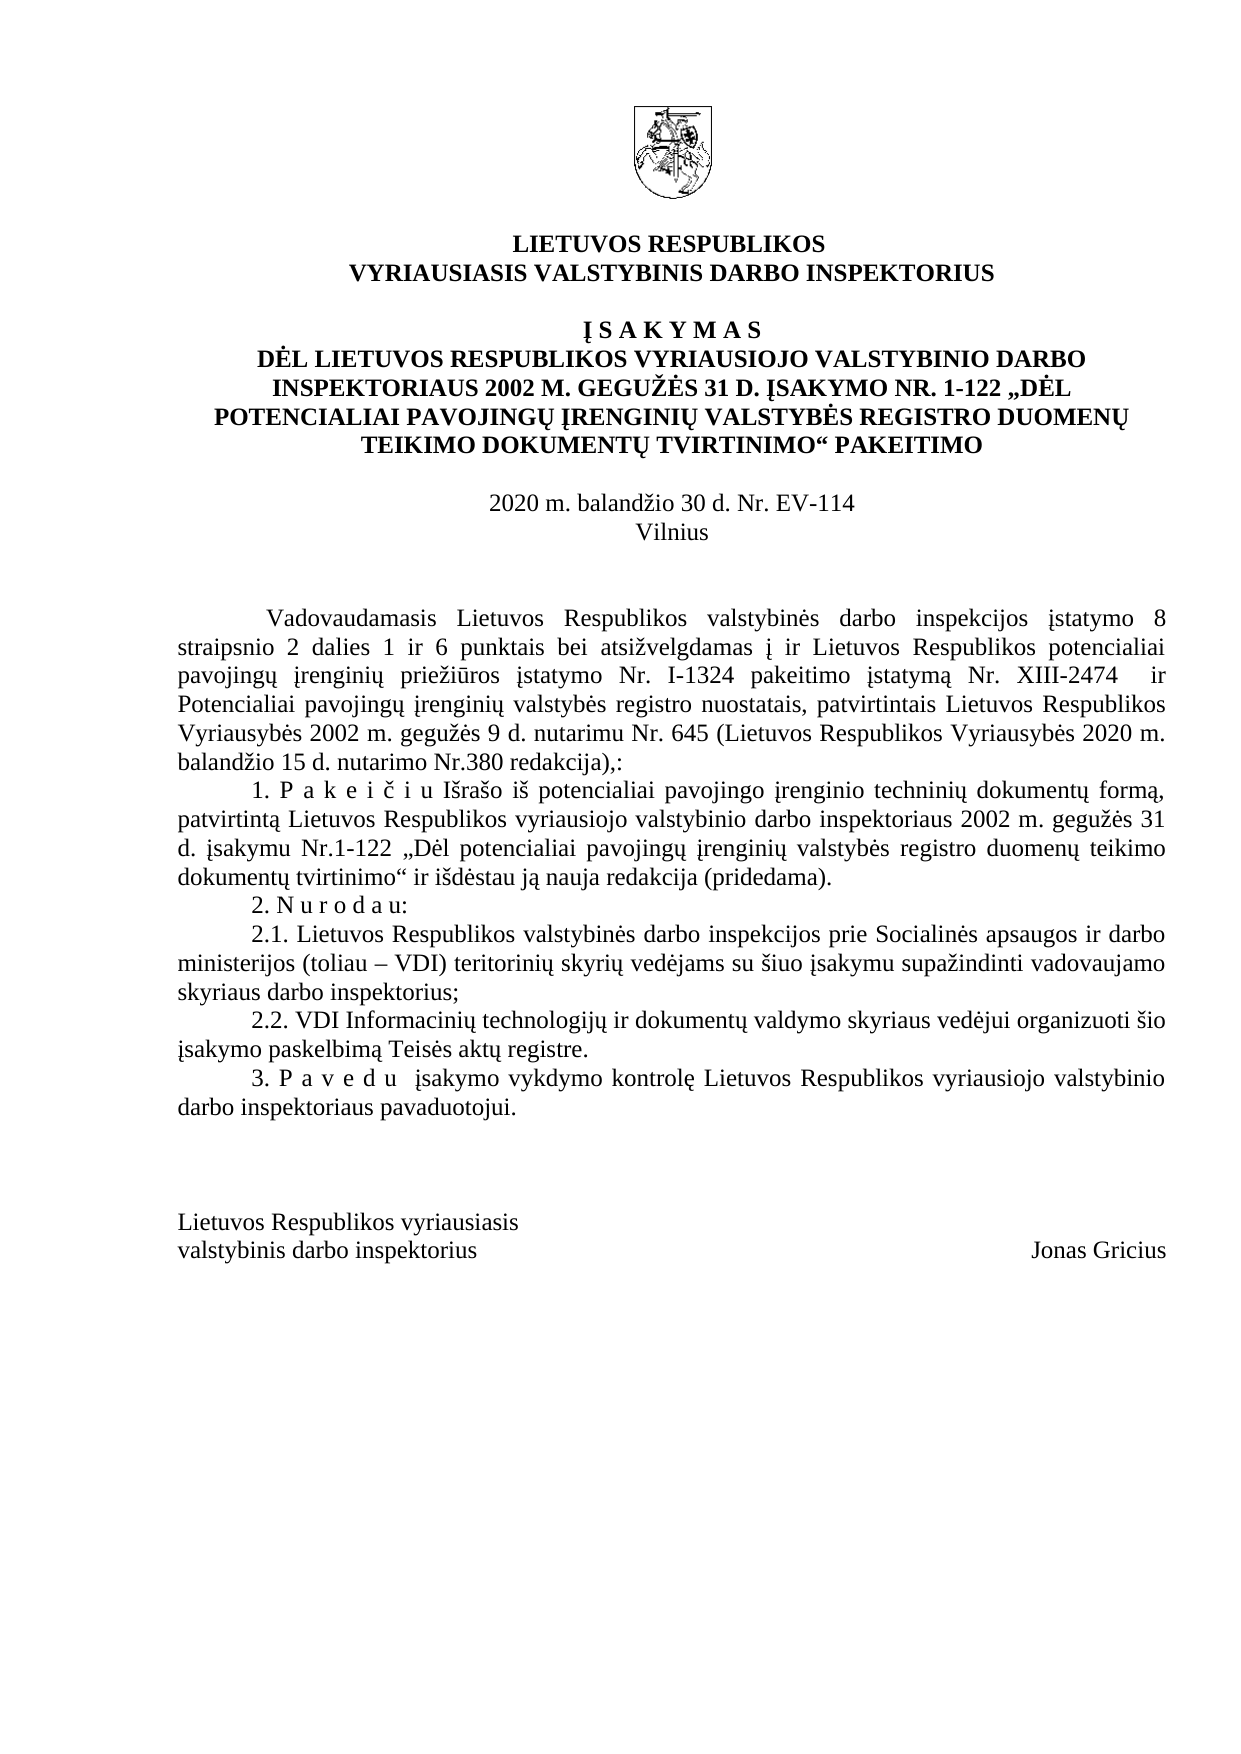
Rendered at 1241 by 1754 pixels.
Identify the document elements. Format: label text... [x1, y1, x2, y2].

text 2.1. Lietuvos Respublikos valstybinės darbo inspekcijos prie Socialinės apsaugos ir darbo ministerijos (toliau – VDI) teritorinių skyrių vedėjams su šiuo įsakymu supažindinti vadovaujamo skyriaus darbo inspektorius; [177, 919, 1167, 1005]
text Vadovaudamasis Lietuvos Respublikos valstybinės darbo inspekcijos įstatymo 8 straipsnio 2 dalies 1 ir 6 punktais bei atsižvelgdamas į ir Lietuvos Respublikos potencialiai pavojingų įrenginių priežiūros įstatymo Nr. I-1324 pakeitimo įstatymą Nr. XIII-2474 ir Potencialiai pavojingų įrenginių valstybės registro nuostatais, patvirtintais Lietuvos Respublikos Vyriausybės 2002 m. gegužės 9 d. nutarimu Nr. 645 (Lietuvos Respublikos Vyriausybės 2020 m. balandžio 15 d. nutarimo Nr.380 redakcija),: [177, 603, 1167, 775]
text DĖL LIETUVOS RESPUBLIKOS VYRIAUSIOJO VALSTYBINIO DARBO INSPEKTORIAUS 2002 M. GEGUŽĖS 31 D. ĮSAKYMO NR. 1-122 „DĖL POTENCIALIAI PAVOJINGŲ ĮRENGINIŲ VALSTYBĖS REGISTRO DUOMENŲ TEIKIMO DOKUMENTŲ TVIRTINIMO“ PAKEITIMO [177, 344, 1167, 459]
text VYRIAUSIASIS VALSTYBINIS DARBO INSPEKTORIUS [177, 258, 1167, 287]
text 2020 m. balandžio 30 d. Nr. EV-114 [177, 488, 1167, 517]
text Lietuvos Respublikos vyriausiasis [177, 1207, 1167, 1235]
text Vilnius [177, 517, 1167, 545]
text 2.2. VDI Informacinių technologijų ir dokumentų valdymo skyriaus vedėjui organizuoti šio įsakymo paskelbimą Teisės aktų registre. [177, 1005, 1167, 1063]
text valstybinis darbo inspektorius Jonas Gricius [177, 1235, 1167, 1264]
text 3. P a v e d u įsakymo vykdymo kontrolę Lietuvos Respublikos vyriausiojo valstybinio darbo inspektoriaus pavaduotojui. [177, 1063, 1167, 1120]
text 1. P a k e i č i u Išrašo iš potencialiai pavojingo įrenginio techninių dokumentų formą, patvirtintą Lietuvos Respublikos vyriausiojo valstybinio darbo inspektoriaus 2002 m. gegužės 31 d. įsakymu Nr.1-122 „Dėl potencialiai pavojingų įrenginių valstybės registro duomenų teikimo dokumentų tvirtinimo“ ir išdėstau ją nauja redakcija (pridedama). [177, 775, 1167, 890]
text LIETUVOS RESPUBLIKOS [177, 229, 1167, 258]
text 2. N u r o d a u: [177, 890, 1167, 919]
text Į S A K Y M A S [177, 315, 1167, 344]
